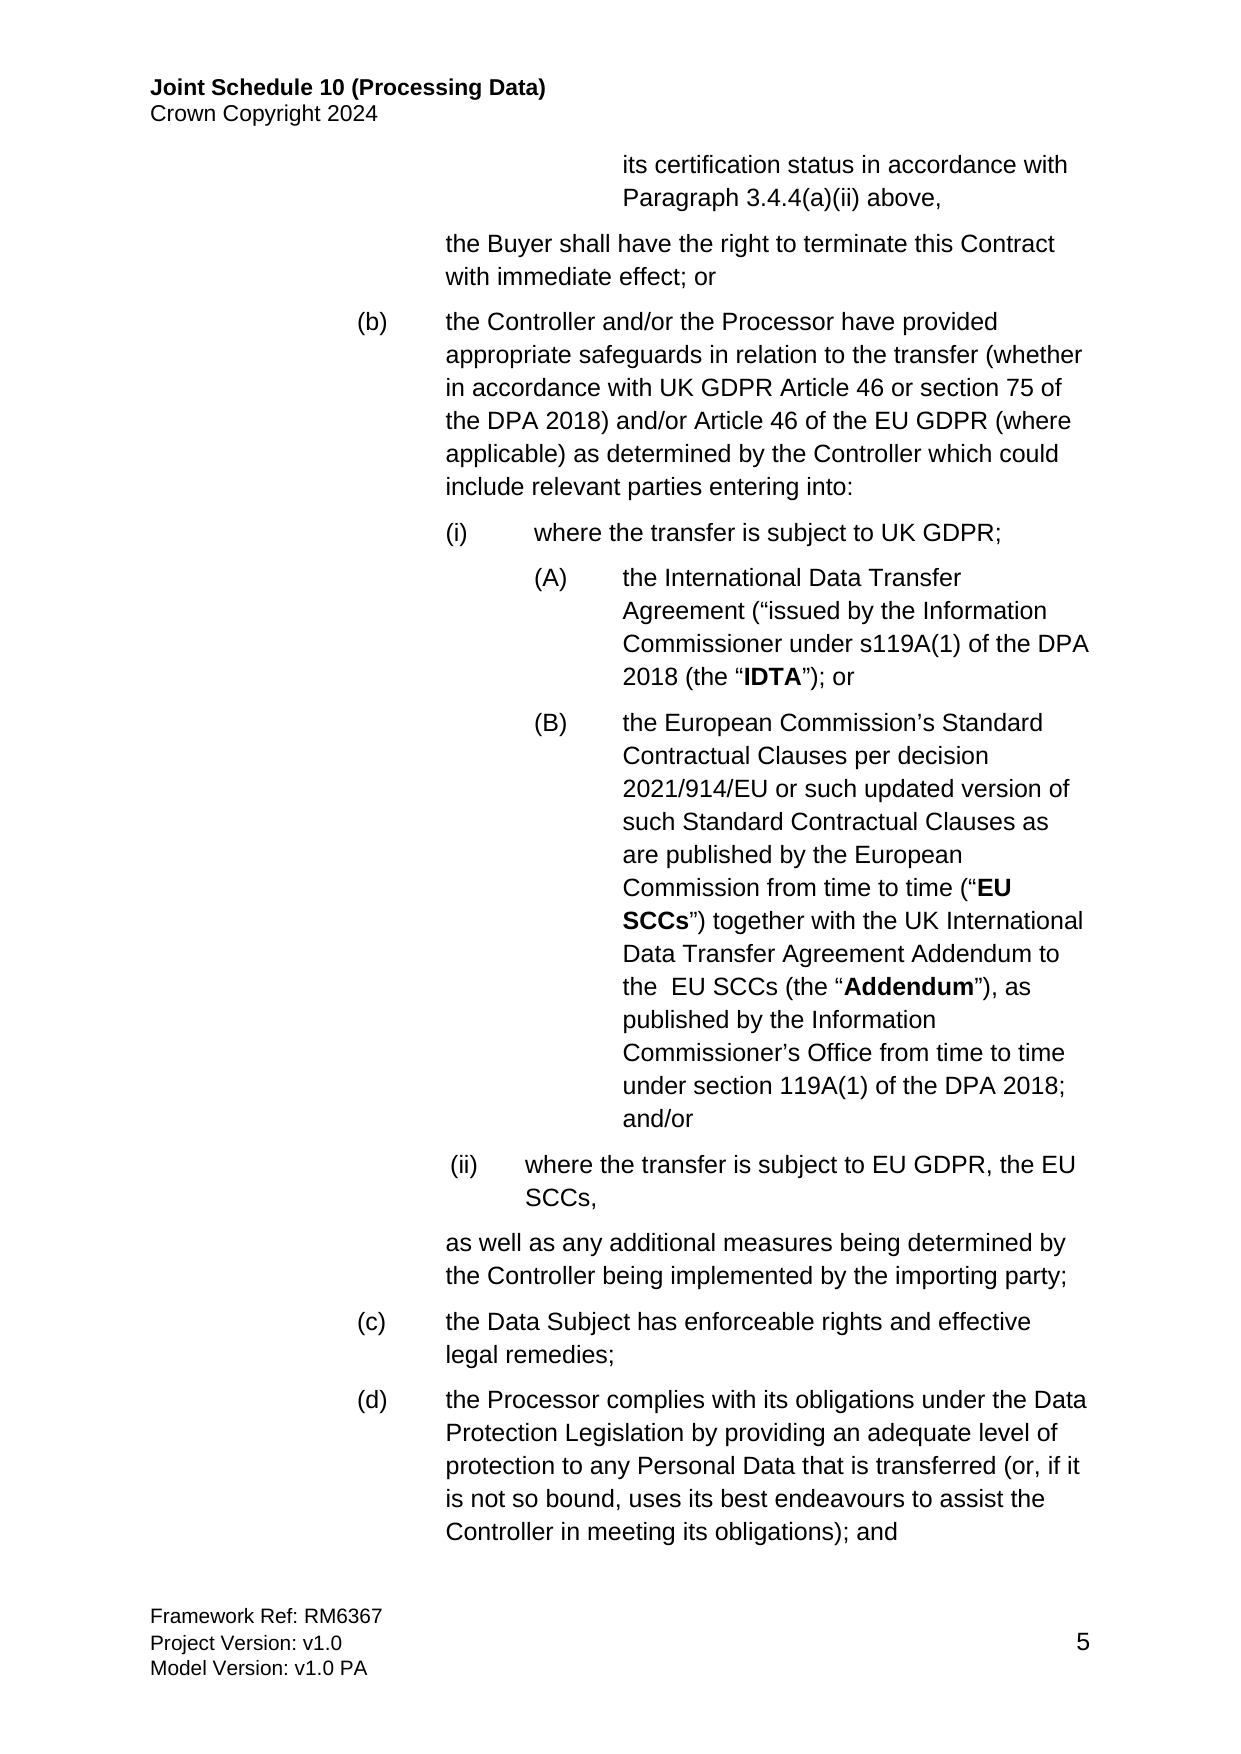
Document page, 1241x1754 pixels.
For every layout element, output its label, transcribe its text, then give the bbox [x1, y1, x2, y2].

list the Controller and/or the Processor have provided appropriate safeguards in relation to the transfer (whether in accordance with UK GDPR Article 46 or section 75 of the DPA 2018) and/or Article 46 of the EU GDPR (where applicable) as determined by the Controller which could include relevant parties entering into: [357, 307, 1090, 501]
text (B) the European Commission’s Standard Contractual Clauses per decision 2021/914/EU or such updated version of such Standard Contractual Clauses as are published by the European Commission from time to time (“EU SCCs”) together with the UK International Data Transfer Agreement Addendum to the EU SCCs (the “Addendum”), as published by the Information Commissioner’s Office from time to time under section 119A(1) of the DPA 2018; and/or [534, 708, 1090, 1133]
text (A) the International Data Transfer Agreement (“issued by the Information Commissioner under s119A(1) of the DPA 2018 (the “IDTA”); or [534, 563, 1090, 691]
text the Buyer shall have the right to terminate this Contract with immediate effect; or [445, 228, 1090, 290]
list its certification status in accordance with Paragraph 3.4.4(a)(ii) above, [534, 150, 1090, 212]
list the Processor complies with its obligations under the Data Protection Legislation by providing an adequate level of protection to any Personal Data that is transferred (or, if it is not so bound, uses its best endeavours to assist the Controller in meeting its obligations); and [357, 1385, 1090, 1546]
text (i) where the transfer is subject to UK GDPR; [445, 518, 1090, 546]
text (ii) where the transfer is subject to EU GDPR, the EU SCCs, [450, 1149, 1090, 1211]
text as well as any additional measures being determined by the Controller being implemented by the importing party; [445, 1228, 1090, 1290]
list the Data Subject has enforceable rights and effective legal remedies; [357, 1307, 1090, 1368]
